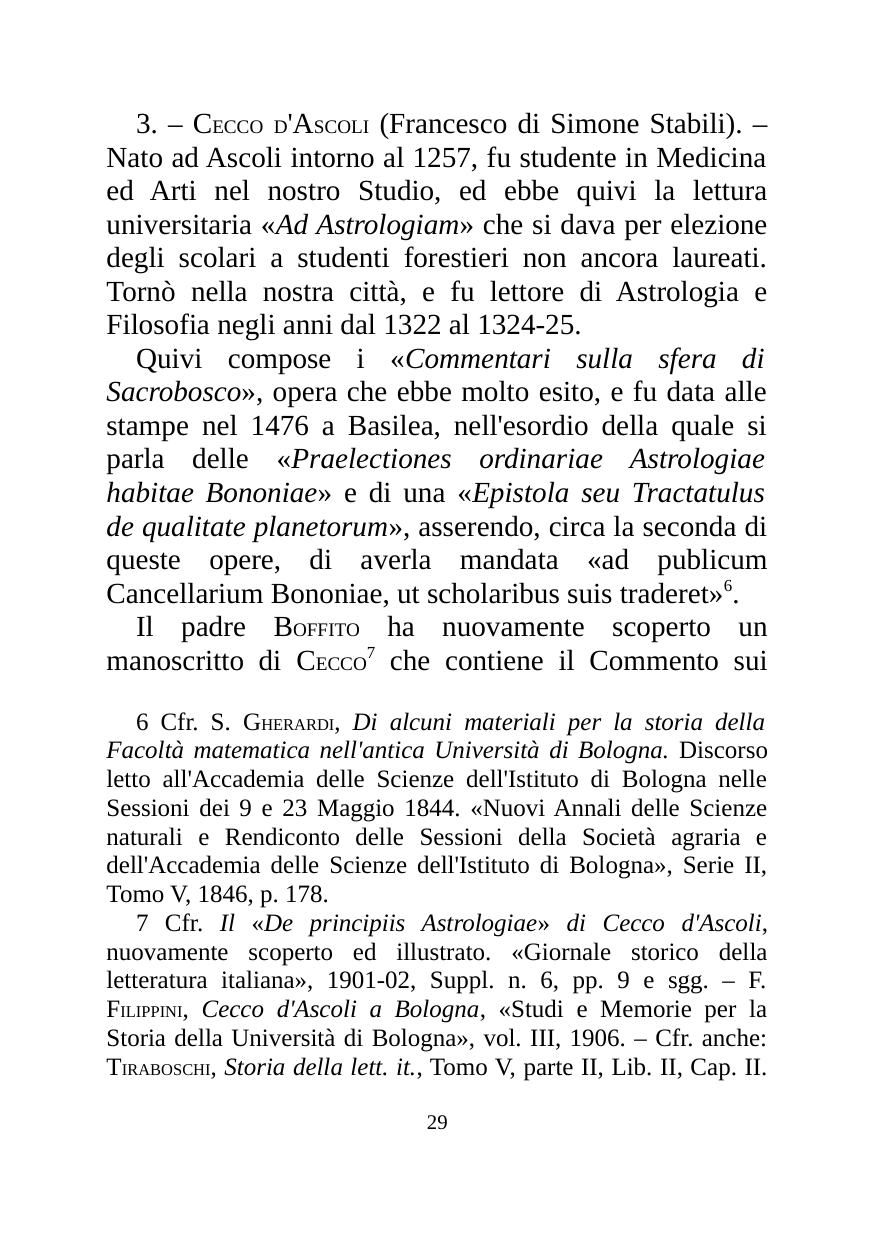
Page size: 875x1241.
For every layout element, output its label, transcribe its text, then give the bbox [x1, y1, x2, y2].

text Cfr. S. Gherardi, Di alcuni materiali per la storia della Facoltà matematica nell'antica Università di Bologna. Discorso letto all'Accademia delle Scienze dell'Istituto di Bologna nelle Sessioni dei 9 e 23 Maggio 1844. «Nuovi Annali delle Scienze naturali e Rendiconto delle Sessioni della Società agraria e dell'Accademia delle Scienze dell'Istituto di Bologna», Serie II, Tomo V, 1846, p. 178. [106, 707, 768, 908]
text Quivi compose i «Commentari sulla sfera di Sacrobosco», opera che ebbe molto esito, e fu data alle stampe nel 1476 a Basilea, nell'esordio della quale si parla delle «Praelectiones ordinariae Astrologiae habitae Bononiae» e di una «Epistola seu Tractatulus de qualitate planetorum», asserendo, circa la seconda di queste opere, di averla mandata «ad publicum Cancellarium Bononiae, ut scholaribus suis traderet». [106, 341, 768, 609]
text Cfr. Il «De principiis Astrologiae» di Cecco d'Ascoli, nuovamente scoperto ed illustrato. «Giornale storico della letteratura italiana», 1901-02, Suppl. n. 6, pp. 9 e sgg. – F. Filippini, Cecco d'Ascoli a Bologna, «Studi e Memorie per la Storia della Università di Bologna», vol. III, 1906. – Cfr. anche: Tiraboschi, Storia della lett. it., Tomo V, parte II, Lib. II, Cap. II. [106, 908, 768, 1080]
text Il padre Boffito ha nuovamente scoperto un manoscritto di Cecco che contiene il Commento sui [106, 609, 768, 676]
text 3. – Cecco d'Ascoli (Francesco di Simone Stabili). – Nato ad Ascoli intorno al 1257, fu studente in Medicina ed Arti nel nostro Studio, ed ebbe quivi la lettura universitaria «Ad Astrologiam» che si dava per elezione degli scolari a studenti forestieri non ancora laureati. Tornò nella nostra città, e fu lettore di Astrologia e Filosofia negli anni dal 1322 al 1324-25. [106, 106, 768, 341]
